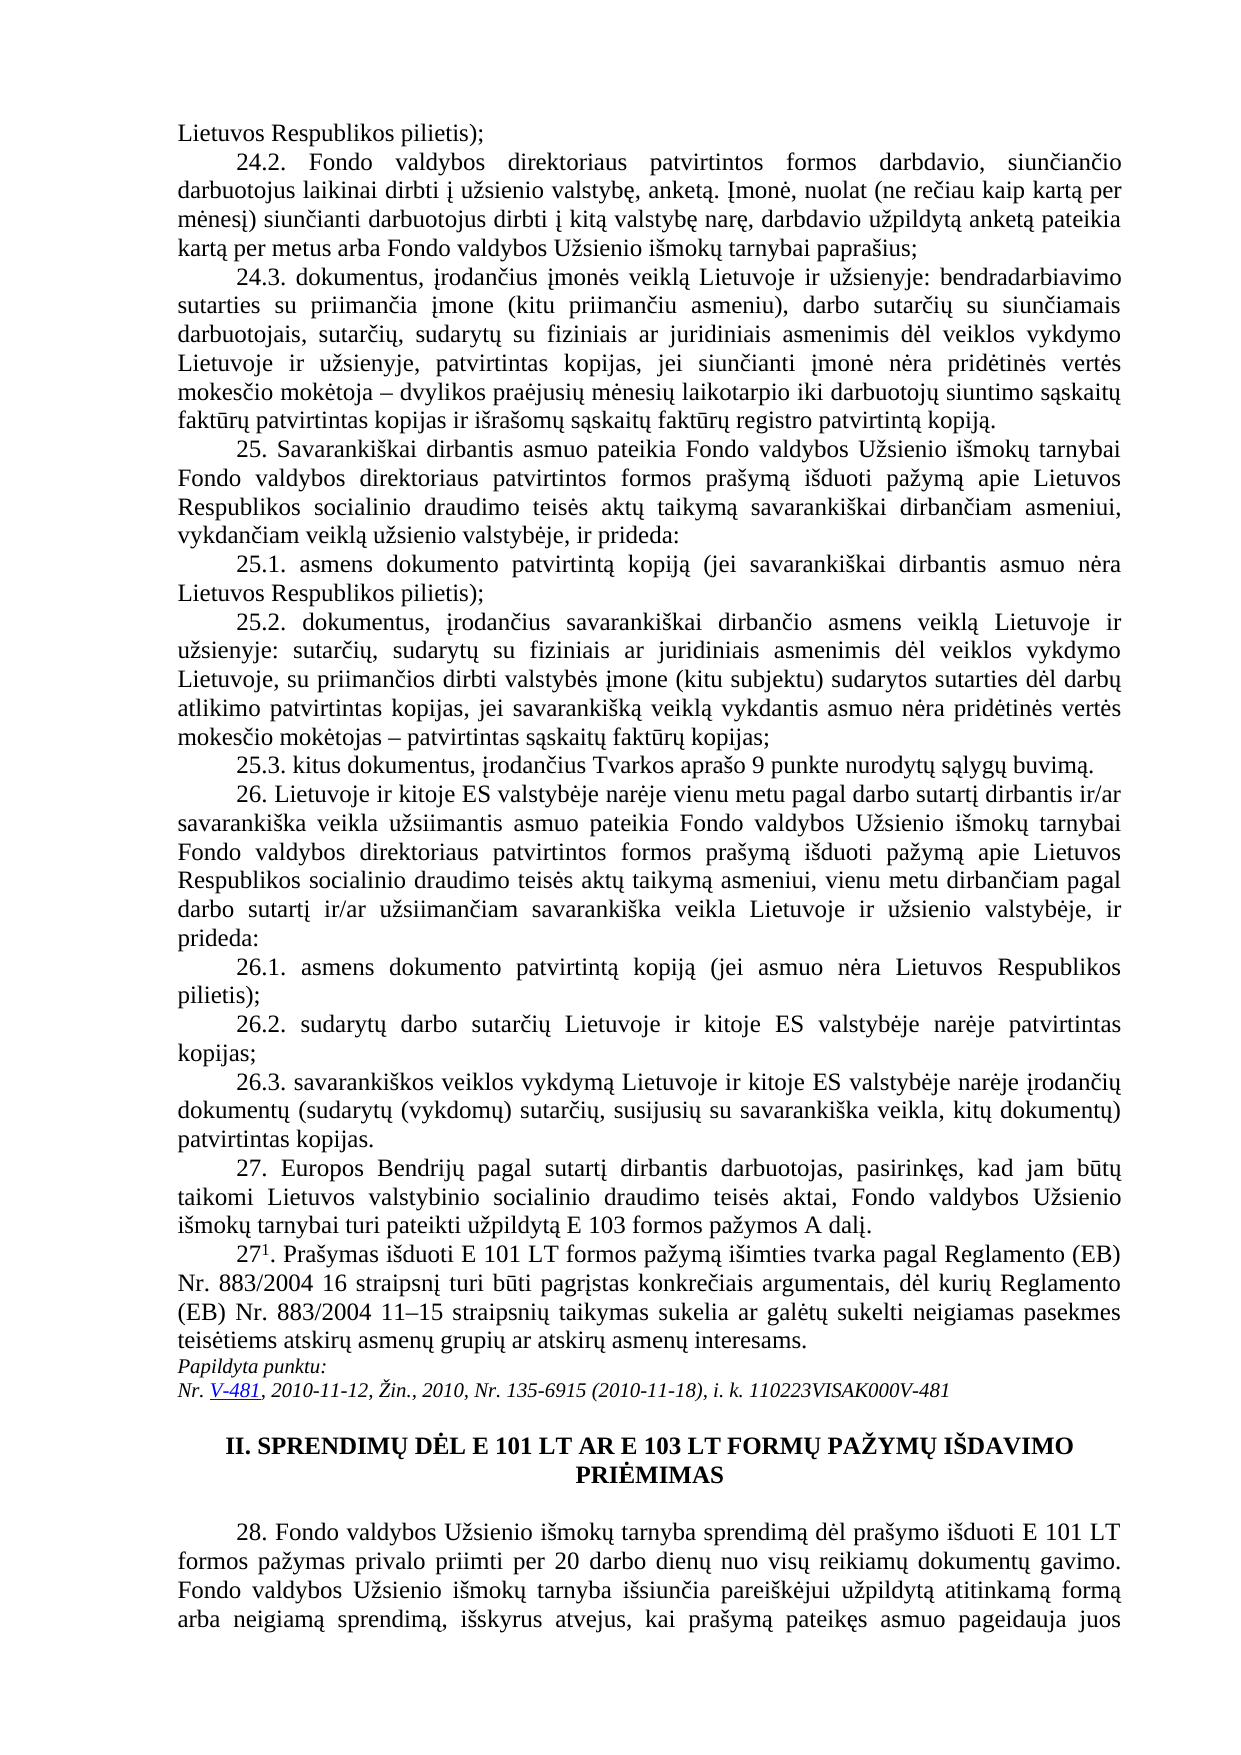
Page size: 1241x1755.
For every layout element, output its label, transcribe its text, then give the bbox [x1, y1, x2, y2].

text Papildyta punktu: [177, 1354, 1122, 1378]
text 26.3. savarankiškos veiklos vykdymą Lietuvoje ir kitoje ES valstybėje narėje įrodančių dokumentų (sudarytų (vykdomų) sutarčių, susijusių su savarankiška veikla, kitų dokumentų) patvirtintas kopijas. [177, 1067, 1122, 1153]
text 27. Europos Bendrijų pagal sutartį dirbantis darbuotojas, pasirinkęs, kad jam būtų taikomi Lietuvos valstybinio socialinio draudimo teisės aktai, Fondo valdybos Užsienio išmokų tarnybai turi pateikti užpildytą E 103 formos pažymos A dalį. [177, 1153, 1122, 1239]
text 26.1. asmens dokumento patvirtintą kopiją (jei asmuo nėra Lietuvos Respublikos pilietis); [177, 952, 1122, 1009]
text 25.1. asmens dokumento patvirtintą kopiją (jei savarankiškai dirbantis asmuo nėra Lietuvos Respublikos pilietis); [177, 549, 1122, 607]
text 26.2. sudarytų darbo sutarčių Lietuvoje ir kitoje ES valstybėje narėje patvirtintas kopijas; [177, 1009, 1122, 1067]
text Nr. V-481, 2010-11-12, Žin., 2010, Nr. 135-6915 (2010-11-18), i. k. 110223VISAK000V-481 [177, 1378, 1122, 1402]
text 26. Lietuvoje ir kitoje ES valstybėje narėje vienu metu pagal darbo sutartį dirbantis ir/ar savarankiška veikla užsiimantis asmuo pateikia Fondo valdybos Užsienio išmokų tarnybai Fondo valdybos direktoriaus patvirtintos formos prašymą išduoti pažymą apie Lietuvos Respublikos socialinio draudimo teisės aktų taikymą asmeniui, vienu metu dirbančiam pagal darbo sutartį ir/ar užsiimančiam savarankiška veikla Lietuvoje ir užsienio valstybėje, ir prideda: [177, 779, 1122, 952]
text 24.2. Fondo valdybos direktoriaus patvirtintos formos darbdavio, siunčiančio darbuotojus laikinai dirbti į užsienio valstybę, anketą. Įmonė, nuolat (ne rečiau kaip kartą per mėnesį) siunčianti darbuotojus dirbti į kitą valstybę narę, darbdavio užpildytą anketą pateikia kartą per metus arba Fondo valdybos Užsienio išmokų tarnybai paprašius; [177, 147, 1122, 262]
text Lietuvos Respublikos pilietis); [177, 118, 1122, 147]
text 25.3. kitus dokumentus, įrodančius Tvarkos aprašo 9 punkte nurodytų sąlygų buvimą. [177, 751, 1122, 779]
text II. SPRENDIMŲ DĖL E 101 LT AR E 103 LT FORMŲ PAŽYMŲ IŠDAVIMO PRIĖMIMAS [177, 1431, 1122, 1489]
text 25. Savarankiškai dirbantis asmuo pateikia Fondo valdybos Užsienio išmokų tarnybai Fondo valdybos direktoriaus patvirtintos formos prašymą išduoti pažymą apie Lietuvos Respublikos socialinio draudimo teisės aktų taikymą savarankiškai dirbančiam asmeniui, vykdančiam veiklą užsienio valstybėje, ir prideda: [177, 434, 1122, 549]
text 28. Fondo valdybos Užsienio išmokų tarnyba sprendimą dėl prašymo išduoti E 101 LT formos pažymas privalo priimti per 20 darbo dienų nuo visų reikiamų dokumentų gavimo. Fondo valdybos Užsienio išmokų tarnyba išsiunčia pareiškėjui užpildytą atitinkamą formą arba neigiamą sprendimą, išskyrus atvejus, kai prašymą pateikęs asmuo pageidauja juos [177, 1517, 1122, 1632]
text 25.2. dokumentus, įrodančius savarankiškai dirbančio asmens veiklą Lietuvoje ir užsienyje: sutarčių, sudarytų su fiziniais ar juridiniais asmenimis dėl veiklos vykdymo Lietuvoje, su priimančios dirbti valstybės įmone (kitu subjektu) sudarytos sutarties dėl darbų atlikimo patvirtintas kopijas, jei savarankišką veiklą vykdantis asmuo nėra pridėtinės vertės mokesčio mokėtojas – patvirtintas sąskaitų faktūrų kopijas; [177, 607, 1122, 751]
text 271. Prašymas išduoti E 101 LT formos pažymą išimties tvarka pagal Reglamento (EB) Nr. 883/2004 16 straipsnį turi būti pagrįstas konkrečiais argumentais, dėl kurių Reglamento (EB) Nr. 883/2004 11–15 straipsnių taikymas sukelia ar galėtų sukelti neigiamas pasekmes teisėtiems atskirų asmenų grupių ar atskirų asmenų interesams. [177, 1239, 1122, 1354]
text 24.3. dokumentus, įrodančius įmonės veiklą Lietuvoje ir užsienyje: bendradarbiavimo sutarties su priimančia įmone (kitu priimančiu asmeniu), darbo sutarčių su siunčiamais darbuotojais, sutarčių, sudarytų su fiziniais ar juridiniais asmenimis dėl veiklos vykdymo Lietuvoje ir užsienyje, patvirtintas kopijas, jei siunčianti įmonė nėra pridėtinės vertės mokesčio mokėtoja – dvylikos praėjusių mėnesių laikotarpio iki darbuotojų siuntimo sąskaitų faktūrų patvirtintas kopijas ir išrašomų sąskaitų faktūrų registro patvirtintą kopiją. [177, 262, 1122, 434]
